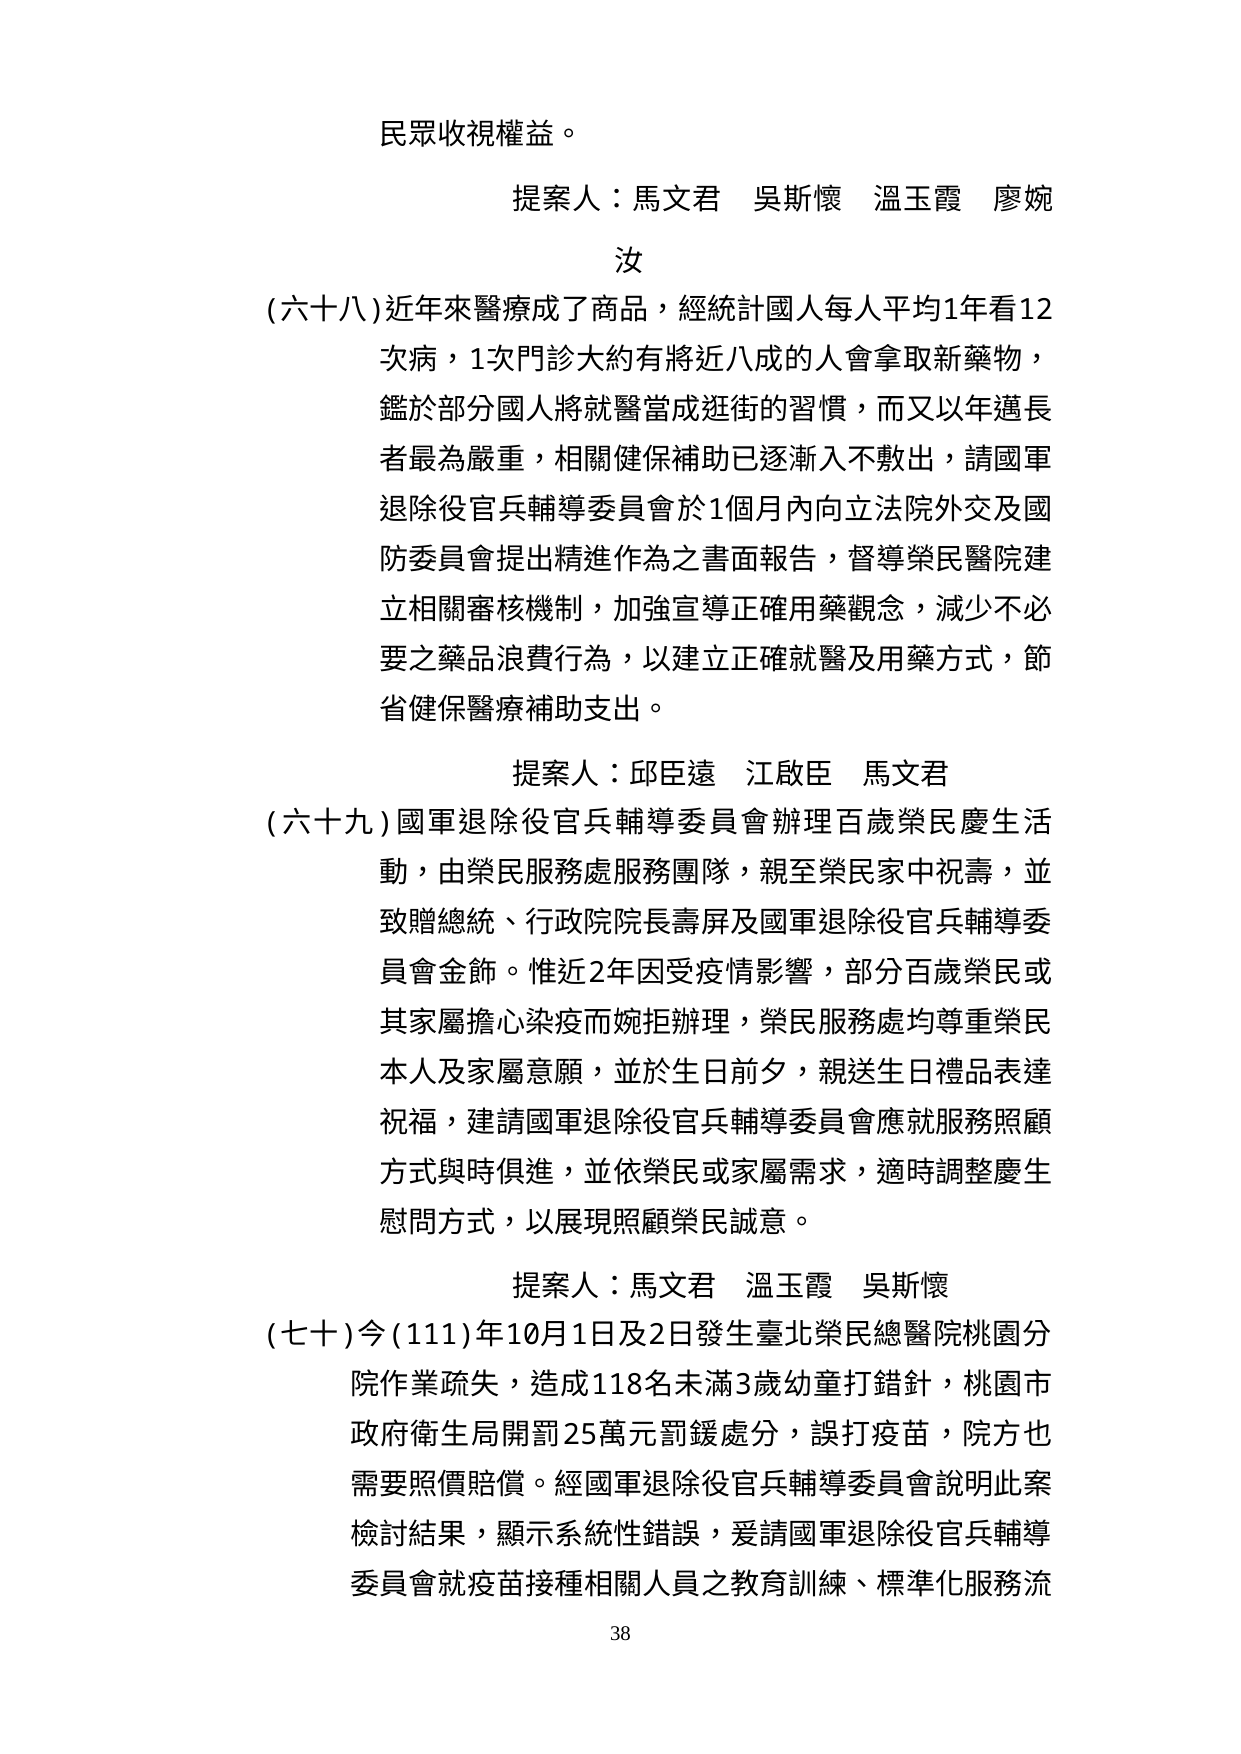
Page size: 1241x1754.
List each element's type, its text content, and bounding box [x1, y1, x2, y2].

text (六十九)國軍退除役官兵輔導委員會辦理百歲榮民慶生活動，由榮民服務處服務團隊，親至榮民家中祝壽，並致贈總統、行政院院長壽屏及國軍退除役官兵輔導委員會金飾。惟近2年因受疫情影響，部分百歲榮民或其家屬擔心染疫而婉拒辦理，榮民服務處均尊重榮民本人及家屬意願，並於生日前夕，親送生日禮品表達祝福，建請國軍退除役官兵輔導委員會應就服務照顧方式與時俱進，並依榮民或家屬需求，適時調整慶生慰問方式，以展現照顧榮民誠意。 [262, 792, 1053, 1242]
text 民眾收視權益。 [262, 105, 1053, 155]
text 提案人：馬文君 溫玉霞 吳斯懷 [512, 1242, 1053, 1305]
text 提案人：邱臣遠 江啟臣 馬文君 [512, 730, 1053, 792]
text (七十)今(111)年10月1日及2日發生臺北榮民總醫院桃園分院作業疏失，造成118名未滿3歲幼童打錯針，桃園市政府衛生局開罰25萬元罰鍰處分，誤打疫苗，院方也需要照價賠償。經國軍退除役官兵輔導委員會說明此案檢討結果，顯示系統性錯誤，爰請國軍退除役官兵輔導委員會就疫苗接種相關人員之教育訓練、標準化服務流 [262, 1305, 1053, 1605]
text (六十八)近年來醫療成了商品，經統計國人每人平均1年看12次病，1次門診大約有將近八成的人會拿取新藥物，鑑於部分國人將就醫當成逛街的習慣，而又以年邁長者最為嚴重，相關健保補助已逐漸入不敷出，請國軍退除役官兵輔導委員會於1個月內向立法院外交及國防委員會提出精進作為之書面報告，督導榮民醫院建立相關審核機制，加強宣導正確用藥觀念，減少不必要之藥品浪費行為，以建立正確就醫及用藥方式，節省健保醫療補助支出。 [262, 280, 1053, 730]
text 提案人：馬文君 吳斯懷 溫玉霞 廖婉汝 [512, 155, 1053, 280]
